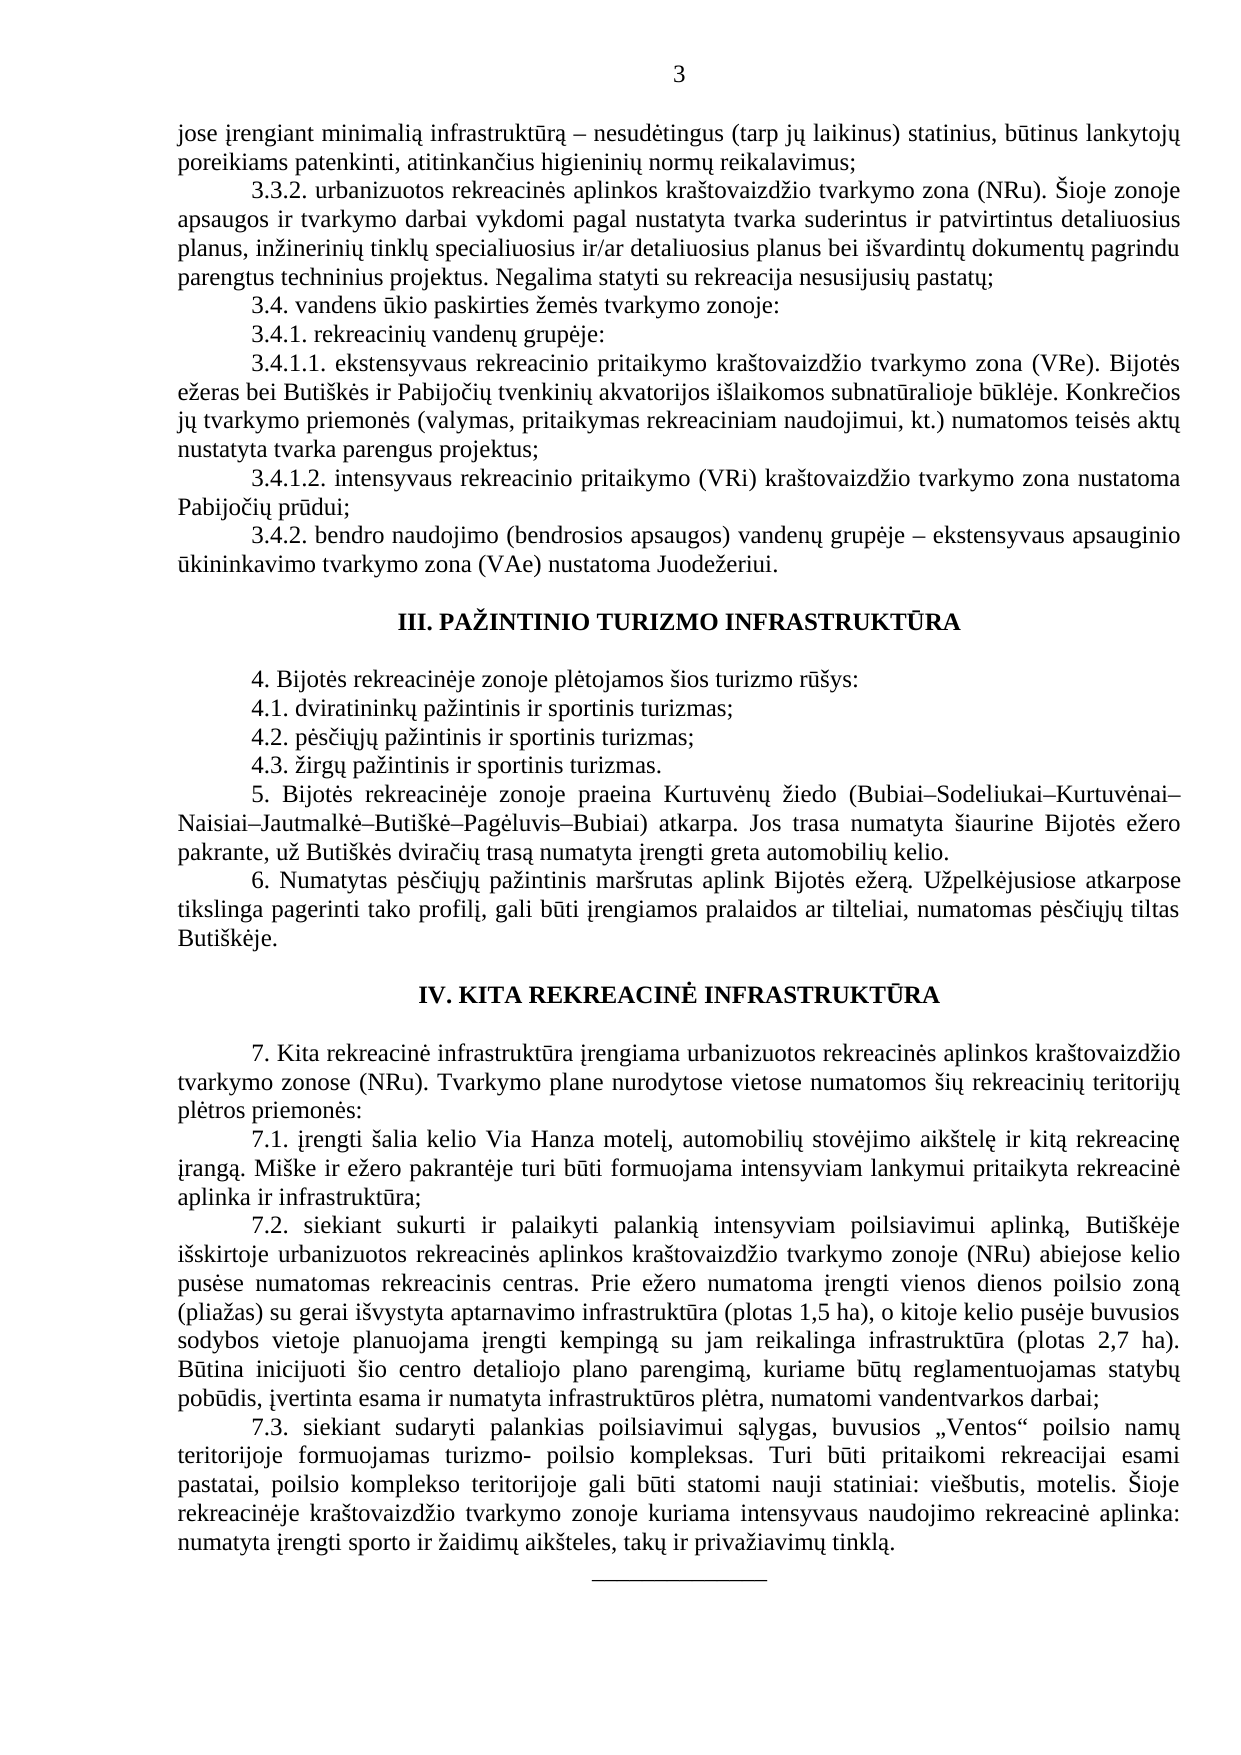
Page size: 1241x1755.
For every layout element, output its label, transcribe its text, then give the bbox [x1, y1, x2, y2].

text 4.3. žirgų pažintinis ir sportinis turizmas. [177, 751, 1181, 779]
text 7.3. siekiant sudaryti palankias poilsiavimui sąlygas, buvusios „Ventos“ poilsio namų teritorijoje formuojamas turizmo- poilsio kompleksas. Turi būti pritaikomi rekreacijai esami pastatai, poilsio komplekso teritorijoje gali būti statomi nauji statiniai: viešbutis, motelis. Šioje rekreacinėje kraštovaizdžio tvarkymo zonoje kuriama intensyvaus naudojimo rekreacinė aplinka: numatyta įrengti sporto ir žaidimų aikšteles, takų ir privažiavimų tinklą. [177, 1412, 1181, 1556]
text IV. KITA REKREACINĖ INFRASTRUKTŪRA [177, 981, 1181, 1009]
text 7.1. įrengti šalia kelio Via Hanza motelį, automobilių stovėjimo aikštelę ir kitą rekreacinę įrangą. Miške ir ežero pakrantėje turi būti formuojama intensyviam lankymui pritaikyta rekreacinė aplinka ir infrastruktūra; [177, 1124, 1181, 1211]
text jose įrengiant minimalią infrastruktūrą – nesudėtingus (tarp jų laikinus) statinius, būtinus lankytojų poreikiams patenkinti, atitinkančius higieninių normų reikalavimus; [177, 118, 1181, 176]
text 3.4. vandens ūkio paskirties žemės tvarkymo zonoje: [177, 291, 1181, 319]
text 3.4.2. bendro naudojimo (bendrosios apsaugos) vandenų grupėje – ekstensyvaus apsauginio ūkininkavimo tvarkymo zona (VAe) nustatoma Juodežeriui. [177, 521, 1181, 578]
text 7.2. siekiant sukurti ir palaikyti palankią intensyviam poilsiavimui aplinką, Butiškėje išskirtoje urbanizuotos rekreacinės aplinkos kraštovaizdžio tvarkymo zonoje (NRu) abiejose kelio pusėse numatomas rekreacinis centras. Prie ežero numatoma įrengti vienos dienos poilsio zoną (pliažas) su gerai išvystyta aptarnavimo infrastruktūra (plotas 1,5 ha), o kitoje kelio pusėje buvusios sodybos vietoje planuojama įrengti kempingą su jam reikalinga infrastruktūra (plotas 2,7 ha). Būtina inicijuoti šio centro detaliojo plano parengimą, kuriame būtų reglamentuojamas statybų pobūdis, įvertinta esama ir numatyta infrastruktūros plėtra, numatomi vandentvarkos darbai; [177, 1211, 1181, 1412]
text 3.4.1. rekreacinių vandenų grupėje: [177, 319, 1181, 348]
text 7. Kita rekreacinė infrastruktūra įrengiama urbanizuotos rekreacinės aplinkos kraštovaizdžio tvarkymo zonose (NRu). Tvarkymo plane nurodytose vietose numatomos šių rekreacinių teritorijų plėtros priemonės: [177, 1038, 1181, 1124]
text III. PAŽINTINIO TURIZMO INFRASTRUKTŪRA [177, 607, 1181, 636]
text 3.4.1.2. intensyvaus rekreacinio pritaikymo (VRi) kraštovaizdžio tvarkymo zona nustatoma Pabijočių prūdui; [177, 463, 1181, 521]
text 6. Numatytas pėsčiųjų pažintinis maršrutas aplink Bijotės ežerą. Užpelkėjusiose atkarpose tikslinga pagerinti tako profilį, gali būti įrengiamos pralaidos ar tilteliai, numatomas pėsčiųjų tiltas Butiškėje. [177, 866, 1181, 952]
text 3.3.2. urbanizuotos rekreacinės aplinkos kraštovaizdžio tvarkymo zona (NRu). Šioje zonoje apsaugos ir tvarkymo darbai vykdomi pagal nustatyta tvarka suderintus ir patvirtintus detaliuosius planus, inžinerinių tinklų specialiuosius ir/ar detaliuosius planus bei išvardintų dokumentų pagrindu parengtus techninius projektus. Negalima statyti su rekreacija nesusijusių pastatų; [177, 176, 1181, 291]
text 4.2. pėsčiųjų pažintinis ir sportinis turizmas; [177, 722, 1181, 751]
text 5. Bijotės rekreacinėje zonoje praeina Kurtuvėnų žiedo (Bubiai–Sodeliukai–Kurtuvėnai–Naisiai–Jautmalkė–Butiškė–Pagėluvis–Bubiai) atkarpa. Jos trasa numatyta šiaurine Bijotės ežero pakrante, už Butiškės dviračių trasą numatyta įrengti greta automobilių kelio. [177, 779, 1181, 866]
text ______________ [177, 1556, 1181, 1584]
text 4. Bijotės rekreacinėje zonoje plėtojamos šios turizmo rūšys: [177, 664, 1181, 693]
text 4.1. dviratininkų pažintinis ir sportinis turizmas; [177, 693, 1181, 722]
text 3.4.1.1. ekstensyvaus rekreacinio pritaikymo kraštovaizdžio tvarkymo zona (VRe). Bijotės ežeras bei Butiškės ir Pabijočių tvenkinių akvatorijos išlaikomos subnatūralioje būklėje. Konkrečios jų tvarkymo priemonės (valymas, pritaikymas rekreaciniam naudojimui, kt.) numatomos teisės aktų nustatyta tvarka parengus projektus; [177, 348, 1181, 463]
